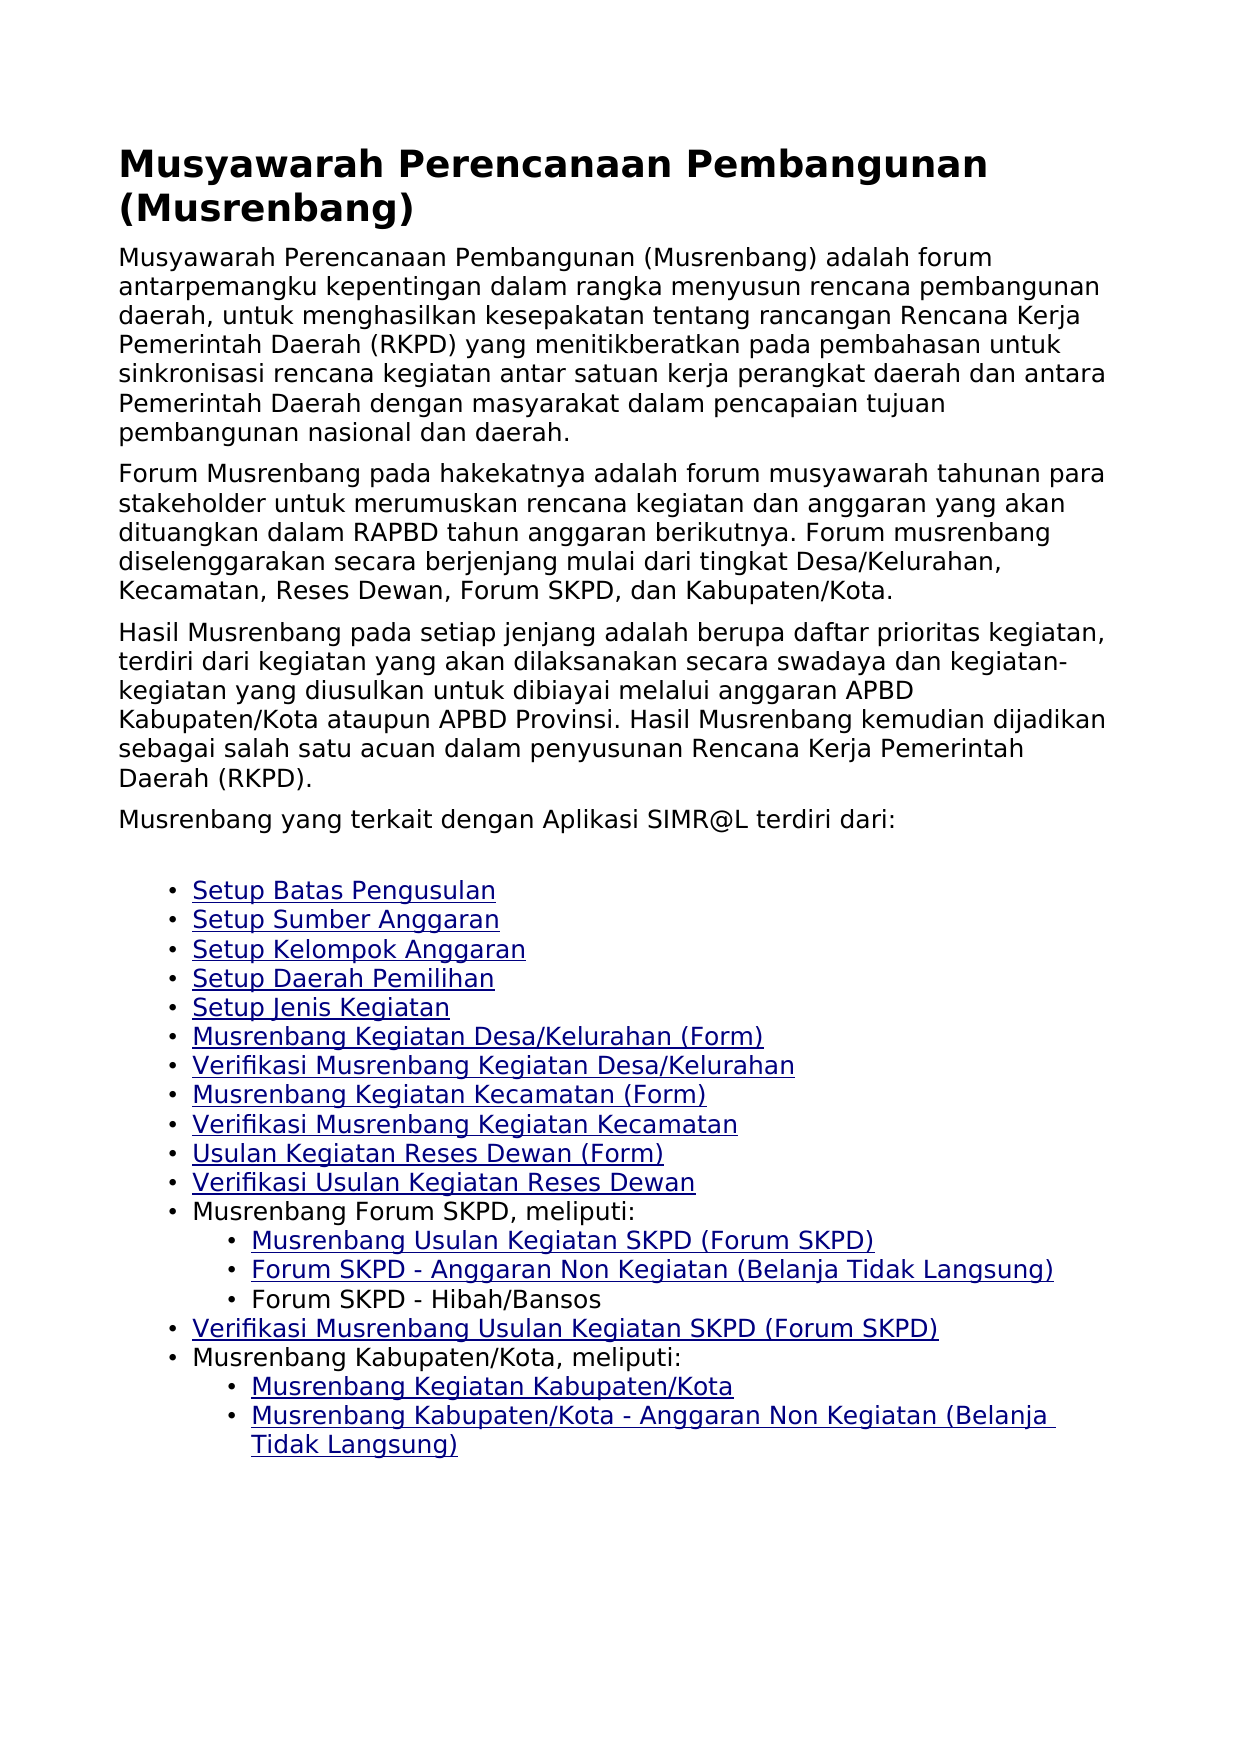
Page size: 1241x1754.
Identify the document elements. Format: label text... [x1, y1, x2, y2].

list Verifikasi Musrenbang Kegiatan Desa/Kelurahan [177, 1052, 1122, 1081]
list Musrenbang Kabupaten/Kota - Anggaran Non Kegiatan (Belanja Tidak Langsung) [236, 1402, 1122, 1460]
list Verifikasi Usulan Kegiatan Reses Dewan [177, 1168, 1122, 1197]
list Forum SKPD - Anggaran Non Kegiatan (Belanja Tidak Langsung) [236, 1256, 1122, 1285]
list Forum SKPD - Hibah/Bansos [236, 1285, 1122, 1314]
list Musrenbang Kegiatan Kecamatan (Form) [177, 1081, 1122, 1110]
list Verifikasi Musrenbang Usulan Kegiatan SKPD (Forum SKPD) [177, 1314, 1122, 1343]
list Musrenbang Kabupaten/Kota, meliputi: [177, 1343, 1122, 1372]
text Musyawarah Perencanaan Pembangunan (Musrenbang) adalah forum antarpemangku kepentingan dalam rangka menyusun rencana pembangunan daerah, untuk menghasilkan kesepakatan tentang rancangan Rencana Kerja Pemerintah Daerah (RKPD) yang menitikberatkan pada pembahasan untuk sinkronisasi rencana kegiatan antar satuan kerja perangkat daerah dan antara Pemerintah Daerah dengan masyarakat dalam pencapaian tujuan pembangunan nasional dan daerah. [118, 243, 1122, 447]
list Verifikasi Musrenbang Kegiatan Kecamatan [177, 1110, 1122, 1139]
list Setup Batas Pengusulan [177, 877, 1122, 906]
text Forum Musrenbang pada hakekatnya adalah forum musyawarah tahunan para stakeholder untuk merumuskan rencana kegiatan dan anggaran yang akan dituangkan dalam RAPBD tahun anggaran berikutnya. Forum musrenbang diselenggarakan secara berjenjang mulai dari tingkat Desa/Kelurahan, Kecamatan, Reses Dewan, Forum SKPD, dan Kabupaten/Kota. [118, 459, 1122, 605]
list Musrenbang Forum SKPD, meliputi: [177, 1197, 1122, 1227]
list Setup Sumber Anggaran [177, 906, 1122, 935]
text Hasil Musrenbang pada setiap jenjang adalah berupa daftar prioritas kegiatan, terdiri dari kegiatan yang akan dilaksanakan secara swadaya dan kegiatan-kegiatan yang diusulkan untuk dibiayai melalui anggaran APBD Kabupaten/Kota ataupun APBD Provinsi. Hasil Musrenbang kemudian dijadikan sebagai salah satu acuan dalam penyusunan Rencana Kerja Pemerintah Daerah (RKPD). [118, 618, 1122, 793]
list Musrenbang Usulan Kegiatan SKPD (Forum SKPD) [236, 1227, 1122, 1256]
list Musrenbang Kegiatan Desa/Kelurahan (Form) [177, 1022, 1122, 1052]
list Musrenbang Kegiatan Kabupaten/Kota [236, 1372, 1122, 1402]
list Setup Jenis Kegiatan [177, 993, 1122, 1022]
list Setup Daerah Pemilihan [177, 964, 1122, 993]
list Usulan Kegiatan Reses Dewan (Form) [177, 1139, 1122, 1168]
list Setup Kelompok Anggaran [177, 935, 1122, 964]
subtitle Musyawarah Perencanaan Pembangunan (Musrenbang) [118, 143, 1122, 230]
text Musrenbang yang terkait dengan Aplikasi SIMR@L terdiri dari: [118, 805, 1122, 834]
